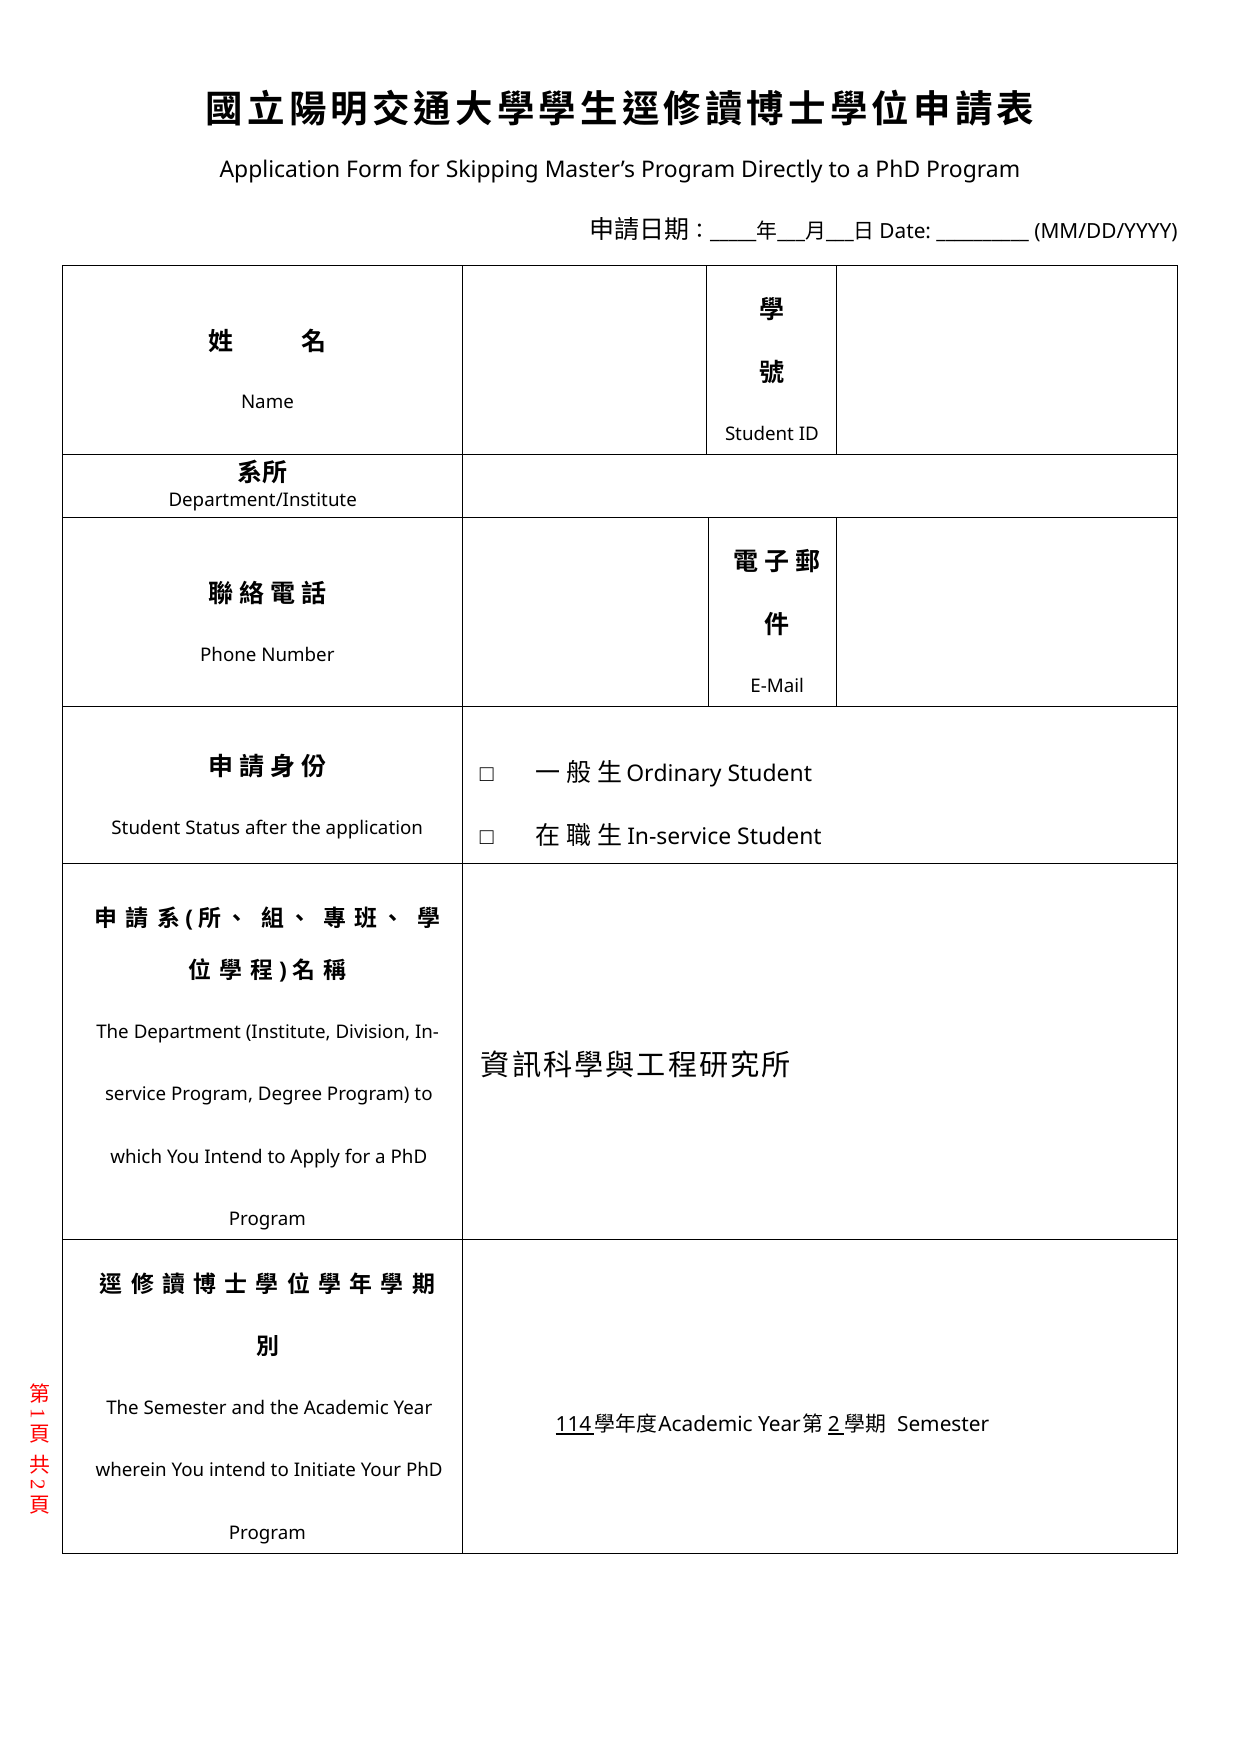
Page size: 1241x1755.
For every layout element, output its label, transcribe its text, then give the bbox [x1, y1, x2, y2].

text 國立陽明交通大學學生逕修讀博士學位申請表 [63, 64, 1177, 127]
table_header 學 號 Student ID [707, 266, 836, 454]
table_cell 資訊科學與工程研究所 [463, 864, 1177, 1239]
table_cell 系所 Department/Institute [63, 455, 462, 517]
text 申請日期：_____年___月___日 Date: __________ (MM/DD/YYYY) [63, 209, 1177, 246]
table_cell 一般生Ordinary Student 在職生In-service Student [463, 707, 1177, 863]
table_header 姓 名 Name [63, 266, 462, 454]
table_cell [837, 518, 1177, 706]
text Application Form for Skipping Master’s Program Directly to a PhD Program [63, 127, 1177, 189]
table_header [837, 266, 1177, 454]
table_cell [463, 518, 708, 706]
table_header [463, 266, 706, 454]
table_cell 申請系(所、組、專班、學位學程)名稱 The Department (Institute, Division, In-service Program, Degree Program) to which You Intend to Apply for a PhD Program [63, 864, 462, 1239]
table_cell 114學年度Academic Year第2學期 Semester [463, 1240, 1177, 1553]
table_cell [463, 455, 1177, 517]
table_cell 電子郵件 E-Mail [709, 518, 836, 706]
table_cell 申請身份 Student Status after the application [63, 707, 462, 863]
table_cell 聯絡電話 Phone Number [63, 518, 462, 706]
table_cell 逕修讀博士學位學年學期別 The Semester and the Academic Year wherein You intend to Initiate Your PhD Program [63, 1240, 462, 1553]
